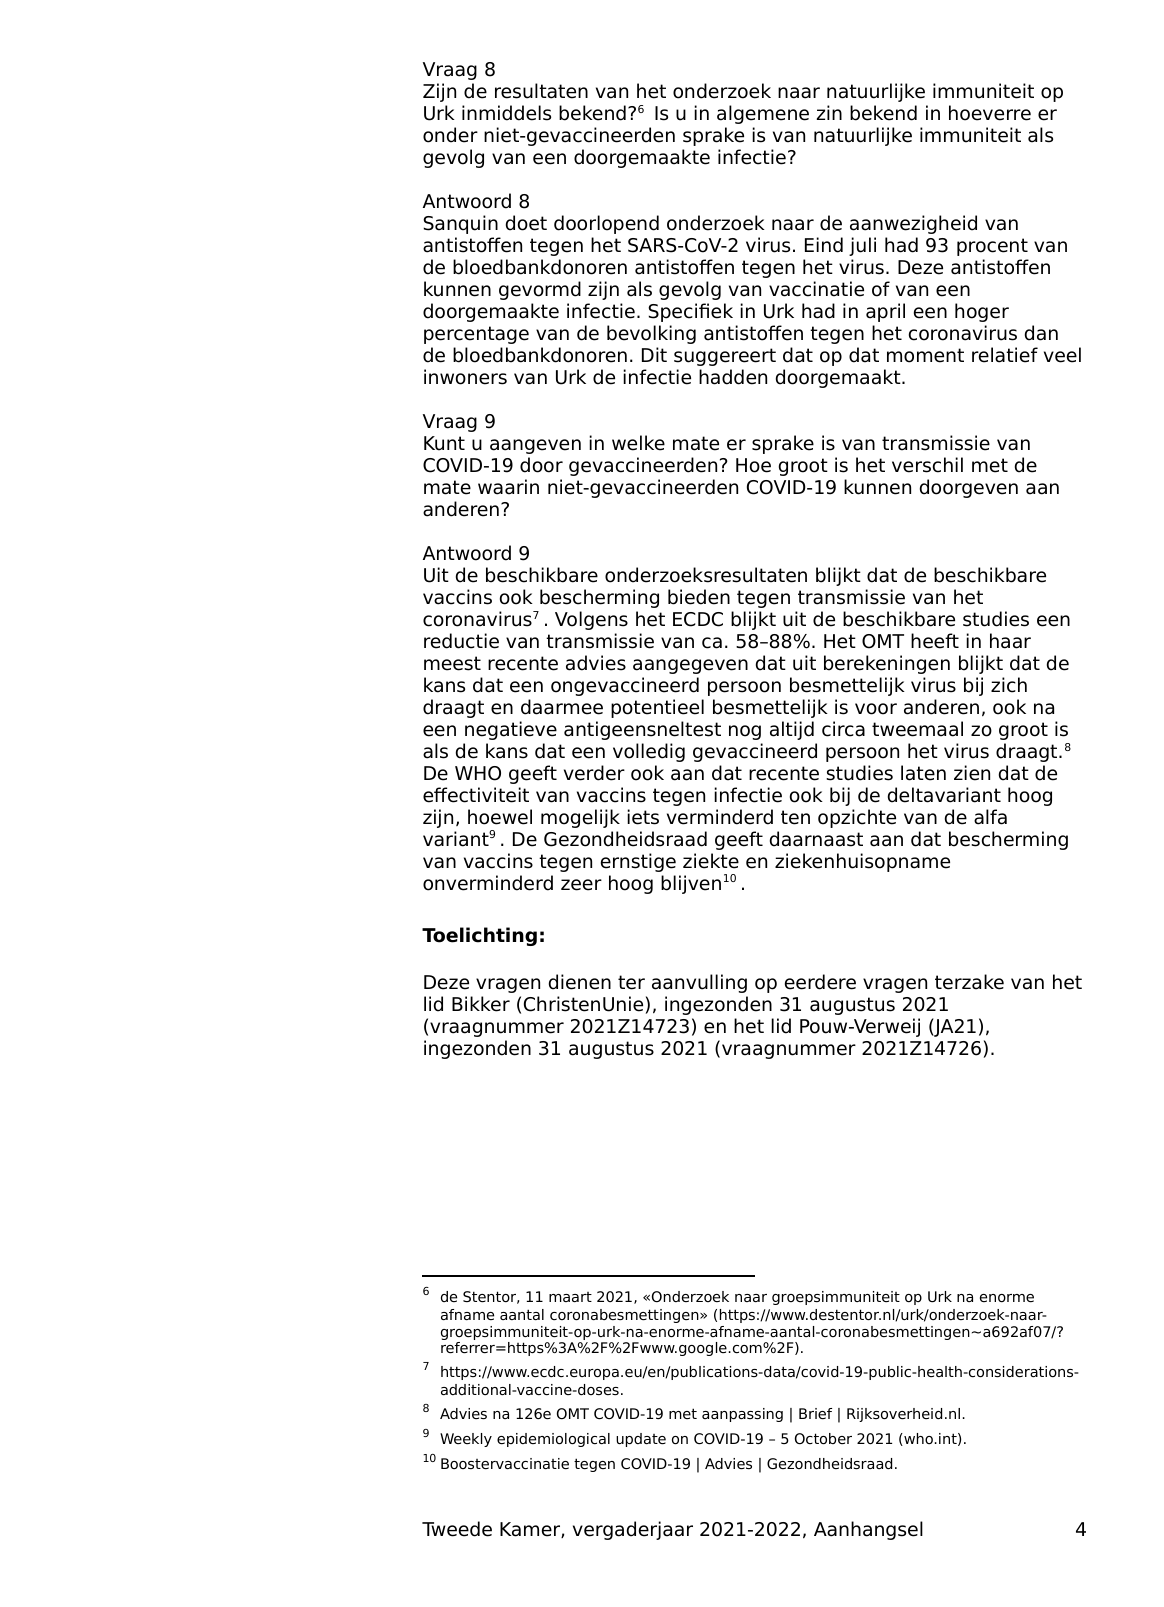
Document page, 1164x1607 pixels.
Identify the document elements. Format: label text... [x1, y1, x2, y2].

text Boostervaccinatie tegen COVID-19 | Advies | Gezondheidsraad. [422, 1452, 1087, 1474]
text de Stentor, 11 maart 2021, «Onderzoek naar groepsimmuniteit op Urk na enorme afname aantal coronabesmettingen» (https://www.destentor.nl/urk/onderzoek-naar-groepsimmuniteit-op-urk-na-enorme-afname-aantal-coronabesmettingen~a692af07/?referrer=https%3A%2F%2Fwww.google.com%2F). [422, 1285, 1087, 1357]
text Vraag 8 [422, 59, 1087, 81]
text Kunt u aangeven in welke mate er sprake is van transmissie van COVID-19 door gevaccineerden? Hoe groot is het verschil met de mate waarin niet-gevaccineerden COVID-19 kunnen doorgeven aan anderen? [422, 433, 1087, 521]
text Vraag 9 [422, 411, 1087, 433]
text Advies na 126e OMT COVID-19 met aanpassing | Brief | Rijksoverheid.nl. [422, 1402, 1087, 1424]
text Sanquin doet doorlopend onderzoek naar de aanwezigheid van antistoffen tegen het SARS-CoV-2 virus. Eind juli had 93 procent van de bloedbankdonoren antistoffen tegen het virus. Deze antistoffen kunnen gevormd zijn als gevolg van vaccinatie of van een doorgemaakte infectie. Specifiek in Urk had in april een hoger percentage van de bevolking antistoffen tegen het coronavirus dan de bloedbankdonoren. Dit suggereert dat op dat moment relatief veel inwoners van Urk de infectie hadden doorgemaakt. [422, 213, 1087, 389]
text Antwoord 8 [422, 191, 1087, 213]
text Weekly epidemiological update on COVID-19 – 5 October 2021 (who.int). [422, 1427, 1087, 1449]
text Zijn de resultaten van het onderzoek naar natuurlijke immuniteit op Urk inmiddels bekend? Is u in algemene zin bekend in hoeverre er onder niet-gevaccineerden sprake is van natuurlijke immuniteit als gevolg van een doorgemaakte infectie? [422, 81, 1087, 169]
subtitle Toelichting: [422, 925, 1087, 947]
text Antwoord 9 [422, 543, 1087, 565]
text Uit de beschikbare onderzoeksresultaten blijkt dat de beschikbare vaccins ook bescherming bieden tegen transmissie van het coronavirus. Volgens het ECDC blijkt uit de beschikbare studies een reductie van transmissie van ca. 58–88%. Het OMT heeft in haar meest recente advies aangegeven dat uit berekeningen blijkt dat de kans dat een ongevaccineerd persoon besmettelijk virus bij zich draagt en daarmee potentieel besmettelijk is voor anderen, ook na een negatieve antigeensneltest nog altijd circa tweemaal zo groot is als de kans dat een volledig gevaccineerd persoon het virus draagt. De WHO geeft verder ook aan dat recente studies laten zien dat de effectiviteit van vaccins tegen infectie ook bij de deltavariant hoog zijn, hoewel mogelijk iets verminderd ten opzichte van de alfa variant. De Gezondheidsraad geeft daarnaast aan dat bescherming van vaccins tegen ernstige ziekte en ziekenhuisopname onverminderd zeer hoog blijven. [422, 565, 1087, 895]
text https://www.ecdc.europa.eu/en/publications-data/covid-19-public-health-considerations-additional-vaccine-doses. [422, 1360, 1087, 1399]
text Deze vragen dienen ter aanvulling op eerdere vragen terzake van het lid Bikker (ChristenUnie), ingezonden 31 augustus 2021 (vraagnummer 2021Z14723) en het lid Pouw-Verweij (JA21), ingezonden 31 augustus 2021 (vraagnummer 2021Z14726). [422, 972, 1087, 1060]
